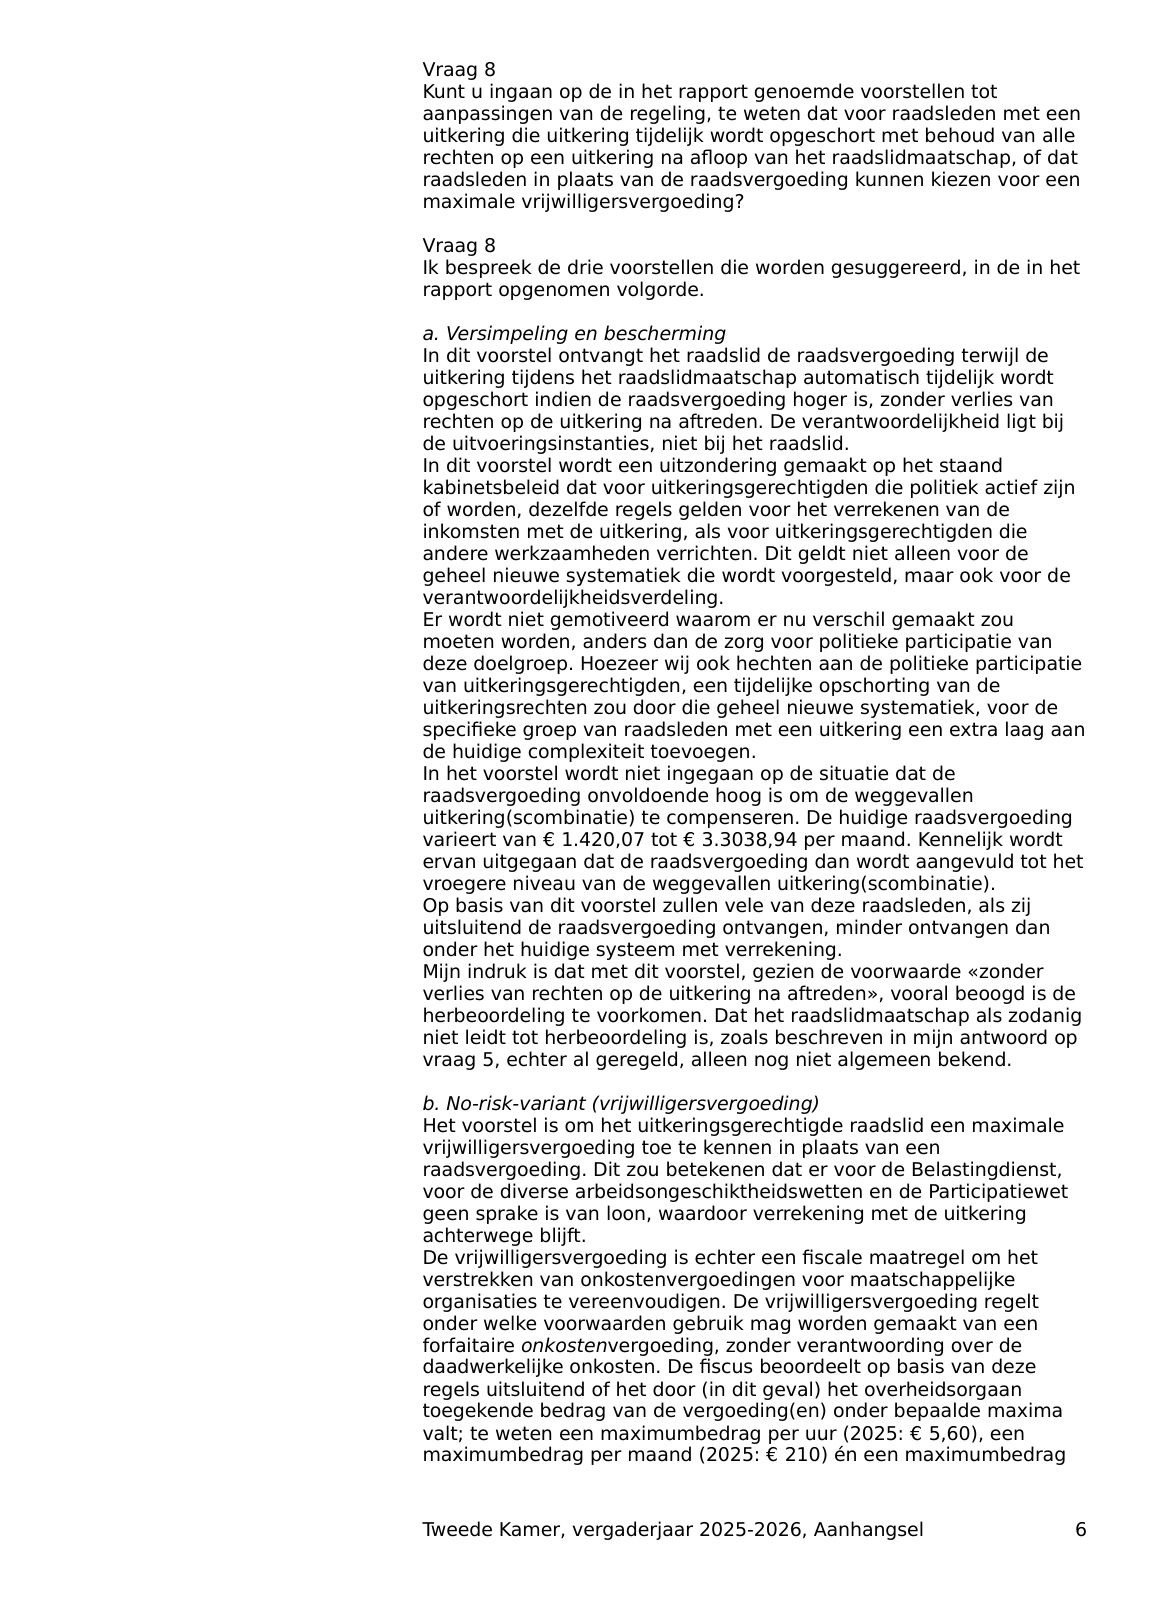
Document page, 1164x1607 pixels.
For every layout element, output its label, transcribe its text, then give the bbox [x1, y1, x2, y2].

text Er wordt niet gemotiveerd waarom er nu verschil gemaakt zou moeten worden, anders dan de zorg voor politieke participatie van deze doelgroep. Hoezeer wij ook hechten aan de politieke participatie van uitkeringsgerechtigden, een tijdelijke opschorting van de uitkeringsrechten zou door die geheel nieuwe systematiek, voor de specifieke groep van raadsleden met een uitkering een extra laag aan de huidige complexiteit toevoegen. [422, 609, 1087, 763]
text a. Versimpeling en bescherming [422, 323, 1087, 345]
text In dit voorstel ontvangt het raadslid de raadsvergoeding terwijl de uitkering tijdens het raadslidmaatschap automatisch tijdelijk wordt opgeschort indien de raadsvergoeding hoger is, zonder verlies van rechten op de uitkering na aftreden. De verantwoordelijkheid ligt bij de uitvoeringsinstanties, niet bij het raadslid. [422, 345, 1087, 455]
text Vraag 8 [422, 59, 1087, 81]
text In het voorstel wordt niet ingegaan op de situatie dat de raadsvergoeding onvoldoende hoog is om de weggevallen uitkering(scombinatie) te compenseren. De huidige raadsvergoeding varieert van € 1.420,07 tot € 3.3038,94 per maand. Kennelijk wordt ervan uitgegaan dat de raadsvergoeding dan wordt aangevuld tot het vroegere niveau van de weggevallen uitkering(scombinatie). [422, 763, 1087, 895]
text Mijn indruk is dat met dit voorstel, gezien de voorwaarde «zonder verlies van rechten op de uitkering na aftreden», vooral beoogd is de herbeoordeling te voorkomen. Dat het raadslidmaatschap als zodanig niet leidt tot herbeoordeling is, zoals beschreven in mijn antwoord op vraag 5, echter al geregeld, alleen nog niet algemeen bekend. [422, 961, 1087, 1071]
text Kunt u ingaan op de in het rapport genoemde voorstellen tot aanpassingen van de regeling, te weten dat voor raadsleden met een uitkering die uitkering tijdelijk wordt opgeschort met behoud van alle rechten op een uitkering na afloop van het raadslidmaatschap, of dat raadsleden in plaats van de raadsvergoeding kunnen kiezen voor een maximale vrijwilligersvergoeding? [422, 81, 1087, 213]
text Op basis van dit voorstel zullen vele van deze raadsleden, als zij uitsluitend de raadsvergoeding ontvangen, minder ontvangen dan onder het huidige systeem met verrekening. [422, 895, 1087, 961]
text b. No-risk-variant (vrijwilligersvergoeding) [422, 1093, 1087, 1115]
text Het voorstel is om het uitkeringsgerechtigde raadslid een maximale vrijwilligersvergoeding toe te kennen in plaats van een raadsvergoeding. Dit zou betekenen dat er voor de Belastingdienst, voor de diverse arbeidsongeschiktheidswetten en de Participatiewet geen sprake is van loon, waardoor verrekening met de uitkering achterwege blijft. [422, 1115, 1087, 1247]
text In dit voorstel wordt een uitzondering gemaakt op het staand kabinetsbeleid dat voor uitkeringsgerechtigden die politiek actief zijn of worden, dezelfde regels gelden voor het verrekenen van de inkomsten met de uitkering, als voor uitkeringsgerechtigden die andere werkzaamheden verrichten. Dit geldt niet alleen voor de geheel nieuwe systematiek die wordt voorgesteld, maar ook voor de verantwoordelijkheidsverdeling. [422, 455, 1087, 609]
text Vraag 8 [422, 235, 1087, 257]
text Ik bespreek de drie voorstellen die worden gesuggereerd, in de in het rapport opgenomen volgorde. [422, 257, 1087, 301]
text De vrijwilligersvergoeding is echter een fiscale maatregel om het verstrekken van onkostenvergoedingen voor maatschappelijke organisaties te vereenvoudigen. De vrijwilligersvergoeding regelt onder welke voorwaarden gebruik mag worden gemaakt van een forfaitaire onkostenvergoeding, zonder verantwoording over de daadwerkelijke onkosten. De fiscus beoordeelt op basis van deze regels uitsluitend of het door (in dit geval) het overheidsorgaan toegekende bedrag van de vergoeding(en) onder bepaalde maxima valt; te weten een maximumbedrag per uur (2025: € 5,60), een maximumbedrag per maand (2025: € 210) én een maximumbedrag [422, 1247, 1087, 1466]
